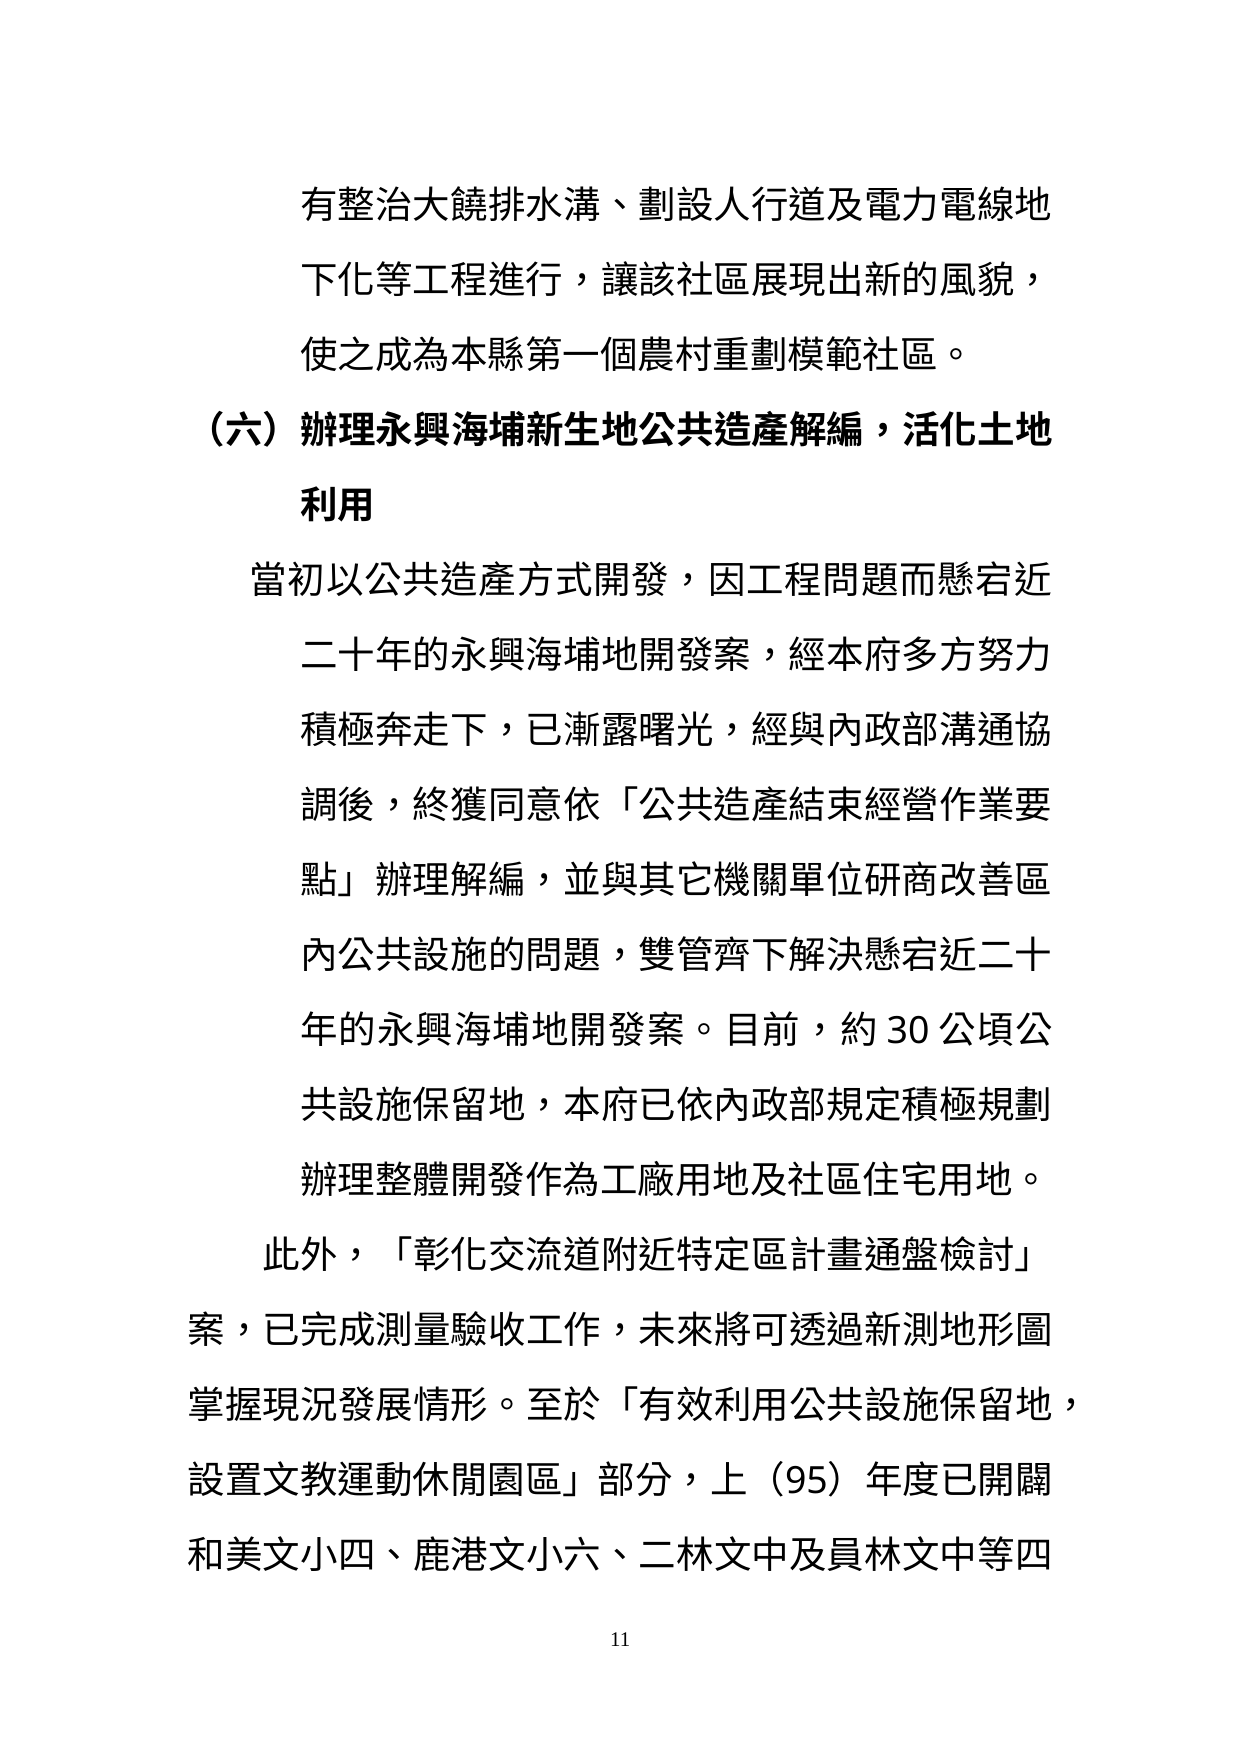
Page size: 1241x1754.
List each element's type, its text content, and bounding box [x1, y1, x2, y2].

text 此外，「彰化交流道附近特定區計畫通盤檢討」案，已完成測量驗收工作，未來將可透過新測地形圖掌握現況發展情形。至於「有效利用公共設施保留地，設置文教運動休閒園區」部分，上（95）年度已開闢和美文小四、鹿港文小六、二林文中及員林文中等四處，設置運動設施及加強綠美化，而田中文中用地規劃興建綜合活動中心暨周邊綠美化工程，預計本（96）年度可動工、明（97）年度完工啟用，為地方提供一個優質的休憩空間。 [187, 1214, 1053, 1589]
text （六）辦理永興海埔新生地公共造產解編，活化土地利用 [187, 389, 1053, 539]
text 當初以公共造產方式開發，因工程問題而懸宕近二十年的永興海埔地開發案，經本府多方努力積極奔走下，已漸露曙光，經與內政部溝通協調後，終獲同意依「公共造產結束經營作業要點」辦理解編，並與其它機關單位研商改善區內公共設施的問題，雙管齊下解決懸宕近二十年的永興海埔地開發案。目前，約30公頃公共設施保留地，本府已依內政部規定積極規劃辦理整體開發作為工廠用地及社區住宅用地。 [187, 539, 1053, 1214]
text 有整治大饒排水溝、劃設人行道及電力電線地下化等工程進行，讓該社區展現出新的風貌，使之成為本縣第一個農村重劃模範社區。 [187, 164, 1053, 389]
